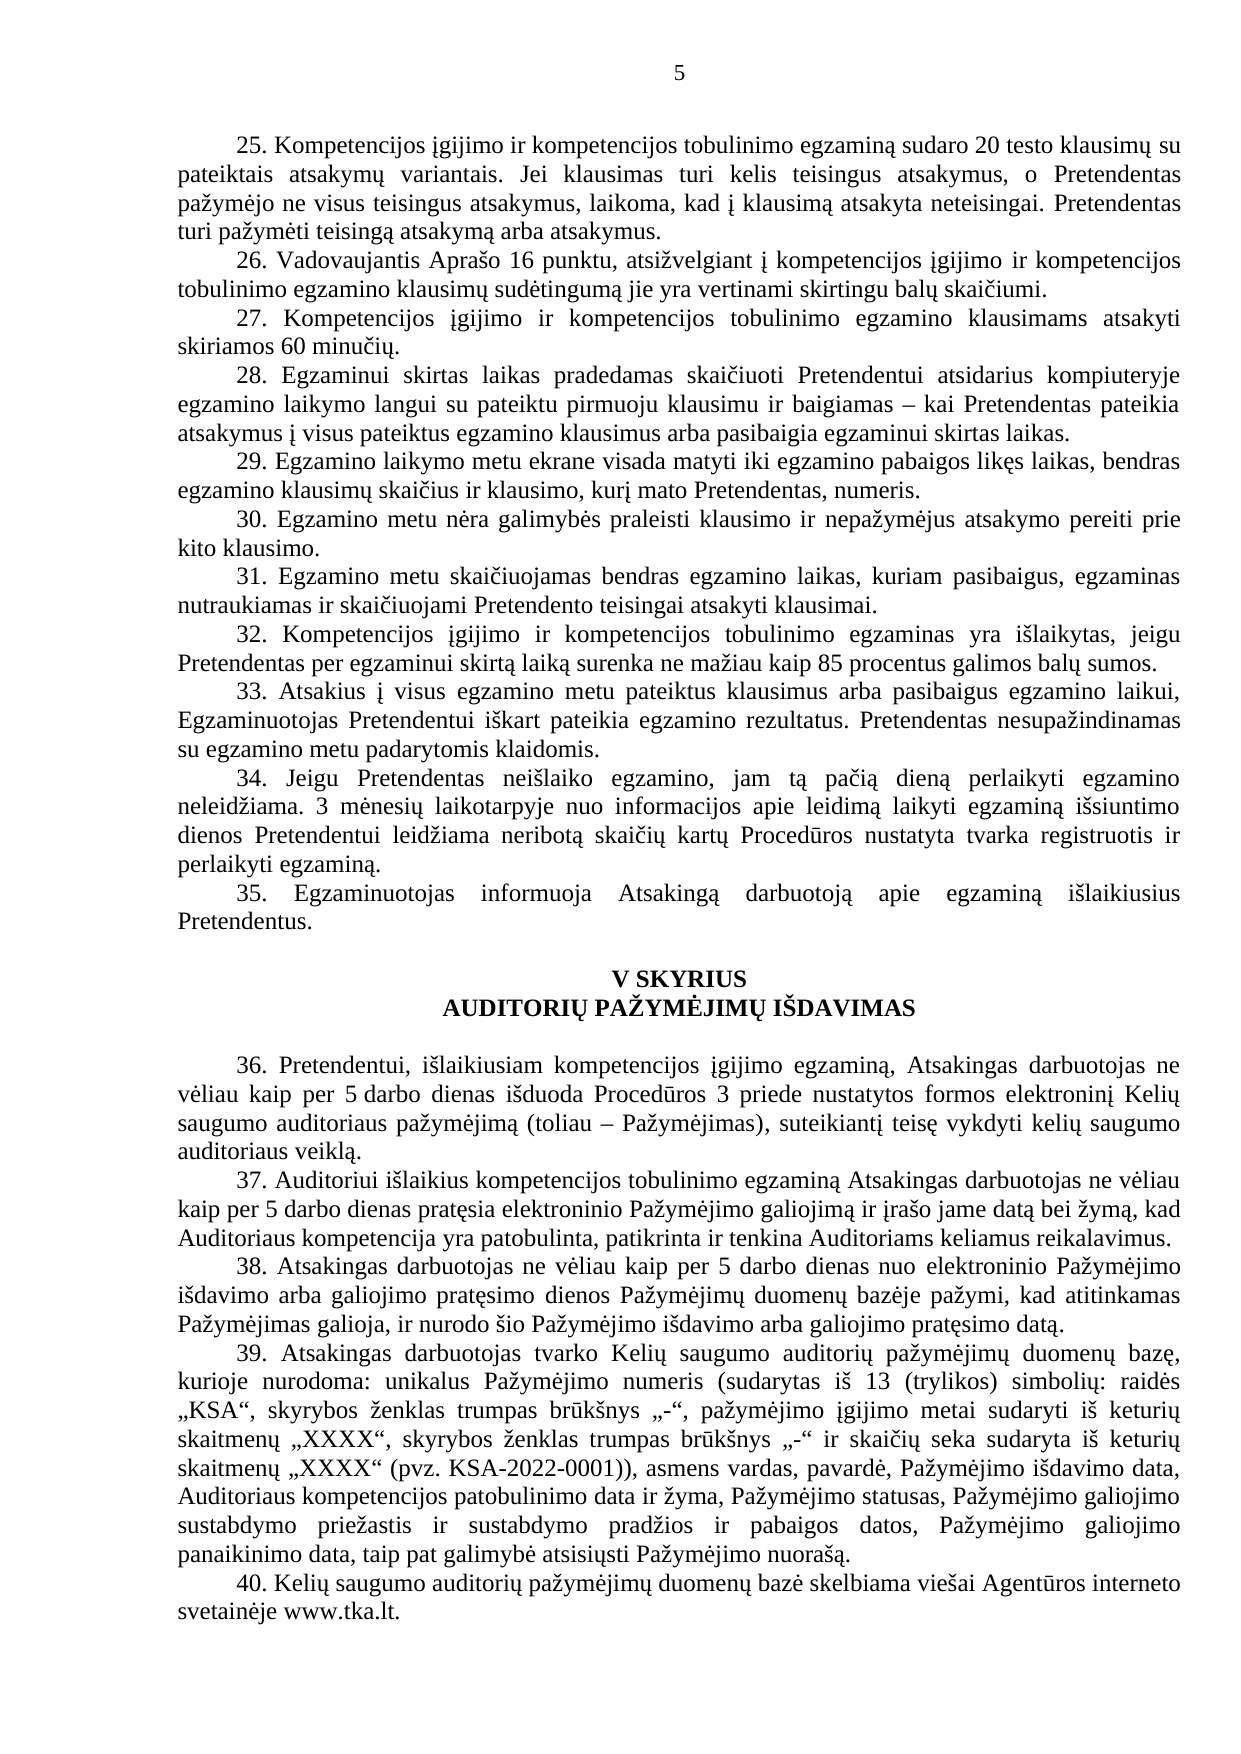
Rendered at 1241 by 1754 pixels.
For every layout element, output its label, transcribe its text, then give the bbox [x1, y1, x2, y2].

text 29. Egzamino laikymo metu ekrane visada matyti iki egzamino pabaigos likęs laikas, bendras egzamino klausimų skaičius ir klausimo, kurį mato Pretendentas, numeris. [177, 446, 1181, 504]
text 39. Atsakingas darbuotojas tvarko Kelių saugumo auditorių pažymėjimų duomenų bazę, kurioje nurodoma: unikalus Pažymėjimo numeris (sudarytas iš 13 (trylikos) simbolių: raidės „KSA“, skyrybos ženklas trumpas brūkšnys „-“, pažymėjimo įgijimo metai sudaryti iš keturių skaitmenų „XXXX“, skyrybos ženklas trumpas brūkšnys „-“ ir skaičių seka sudaryta iš keturių skaitmenų „XXXX“ (pvz. KSA-2022-0001)), asmens vardas, pavardė, Pažymėjimo išdavimo data, Auditoriaus kompetencijos patobulinimo data ir žyma, Pažymėjimo statusas, Pažymėjimo galiojimo sustabdymo priežastis ir sustabdymo pradžios ir pabaigos datos, Pažymėjimo galiojimo panaikinimo data, taip pat galimybė atsisiųsti Pažymėjimo nuorašą. [177, 1338, 1181, 1568]
text 33. Atsakius į visus egzamino metu pateiktus klausimus arba pasibaigus egzamino laikui, Egzaminuotojas Pretendentui iškart pateikia egzamino rezultatus. Pretendentas nesupažindinamas su egzamino metu padarytomis klaidomis. [177, 676, 1181, 763]
text 35. Egzaminuotojas informuoja Atsakingą darbuotoją apie egzaminą išlaikiusius Pretendentus. [177, 878, 1181, 935]
text V SKYRIUS [177, 964, 1181, 993]
text 31. Egzamino metu skaičiuojamas bendras egzamino laikas, kuriam pasibaigus, egzaminas nutraukiamas ir skaičiuojami Pretendento teisingai atsakyti klausimai. [177, 561, 1181, 619]
text 34. Jeigu Pretendentas neišlaiko egzamino, jam tą pačią dieną perlaikyti egzamino neleidžiama. 3 mėnesių laikotarpyje nuo informacijos apie leidimą laikyti egzaminą išsiuntimo dienos Pretendentui leidžiama neribotą skaičių kartų Procedūros nustatyta tvarka registruotis ir perlaikyti egzaminą. [177, 763, 1181, 878]
text Auditorių pažymėjimų išdavimAS [177, 993, 1181, 1021]
text 32. Kompetencijos įgijimo ir kompetencijos tobulinimo egzaminas yra išlaikytas, jeigu Pretendentas per egzaminui skirtą laiką surenka ne mažiau kaip 85 procentus galimos balų sumos. [177, 619, 1181, 676]
text 37. Auditoriui išlaikius kompetencijos tobulinimo egzaminą Atsakingas darbuotojas ne vėliau kaip per 5 darbo dienas pratęsia elektroninio Pažymėjimo galiojimą ir įrašo jame datą bei žymą, kad Auditoriaus kompetencija yra patobulinta, patikrinta ir tenkina Auditoriams keliamus reikalavimus. [177, 1165, 1181, 1251]
text 36. Pretendentui, išlaikiusiam kompetencijos įgijimo egzaminą, Atsakingas darbuotojas ne vėliau kaip per 5 darbo dienas išduoda Procedūros 3 priede nustatytos formos elektroninį Kelių saugumo auditoriaus pažymėjimą (toliau – Pažymėjimas), suteikiantį teisę vykdyti kelių saugumo auditoriaus veiklą. [177, 1050, 1181, 1165]
text 38. Atsakingas darbuotojas ne vėliau kaip per 5 darbo dienas nuo elektroninio Pažymėjimo išdavimo arba galiojimo pratęsimo dienos Pažymėjimų duomenų bazėje pažymi, kad atitinkamas Pažymėjimas galioja, ir nurodo šio Pažymėjimo išdavimo arba galiojimo pratęsimo datą. [177, 1251, 1181, 1338]
text 30. Egzamino metu nėra galimybės praleisti klausimo ir nepažymėjus atsakymo pereiti prie kito klausimo. [177, 504, 1181, 561]
text 40. Kelių saugumo auditorių pažymėjimų duomenų bazė skelbiama viešai Agentūros interneto svetainėje www.tka.lt. [177, 1568, 1181, 1625]
text 28. Egzaminui skirtas laikas pradedamas skaičiuoti Pretendentui atsidarius kompiuteryje egzamino laikymo langui su pateiktu pirmuoju klausimu ir baigiamas – kai Pretendentas pateikia atsakymus į visus pateiktus egzamino klausimus arba pasibaigia egzaminui skirtas laikas. [177, 360, 1181, 446]
text 26. Vadovaujantis Aprašo 16 punktu, atsižvelgiant į kompetencijos įgijimo ir kompetencijos tobulinimo egzamino klausimų sudėtingumą jie yra vertinami skirtingu balų skaičiumi. [177, 245, 1181, 303]
text 25. Kompetencijos įgijimo ir kompetencijos tobulinimo egzaminą sudaro 20 testo klausimų su pateiktais atsakymų variantais. Jei klausimas turi kelis teisingus atsakymus, o Pretendentas pažymėjo ne visus teisingus atsakymus, laikoma, kad į klausimą atsakyta neteisingai. Pretendentas turi pažymėti teisingą atsakymą arba atsakymus. [177, 130, 1181, 245]
text 27. Kompetencijos įgijimo ir kompetencijos tobulinimo egzamino klausimams atsakyti skiriamos 60 minučių. [177, 303, 1181, 360]
